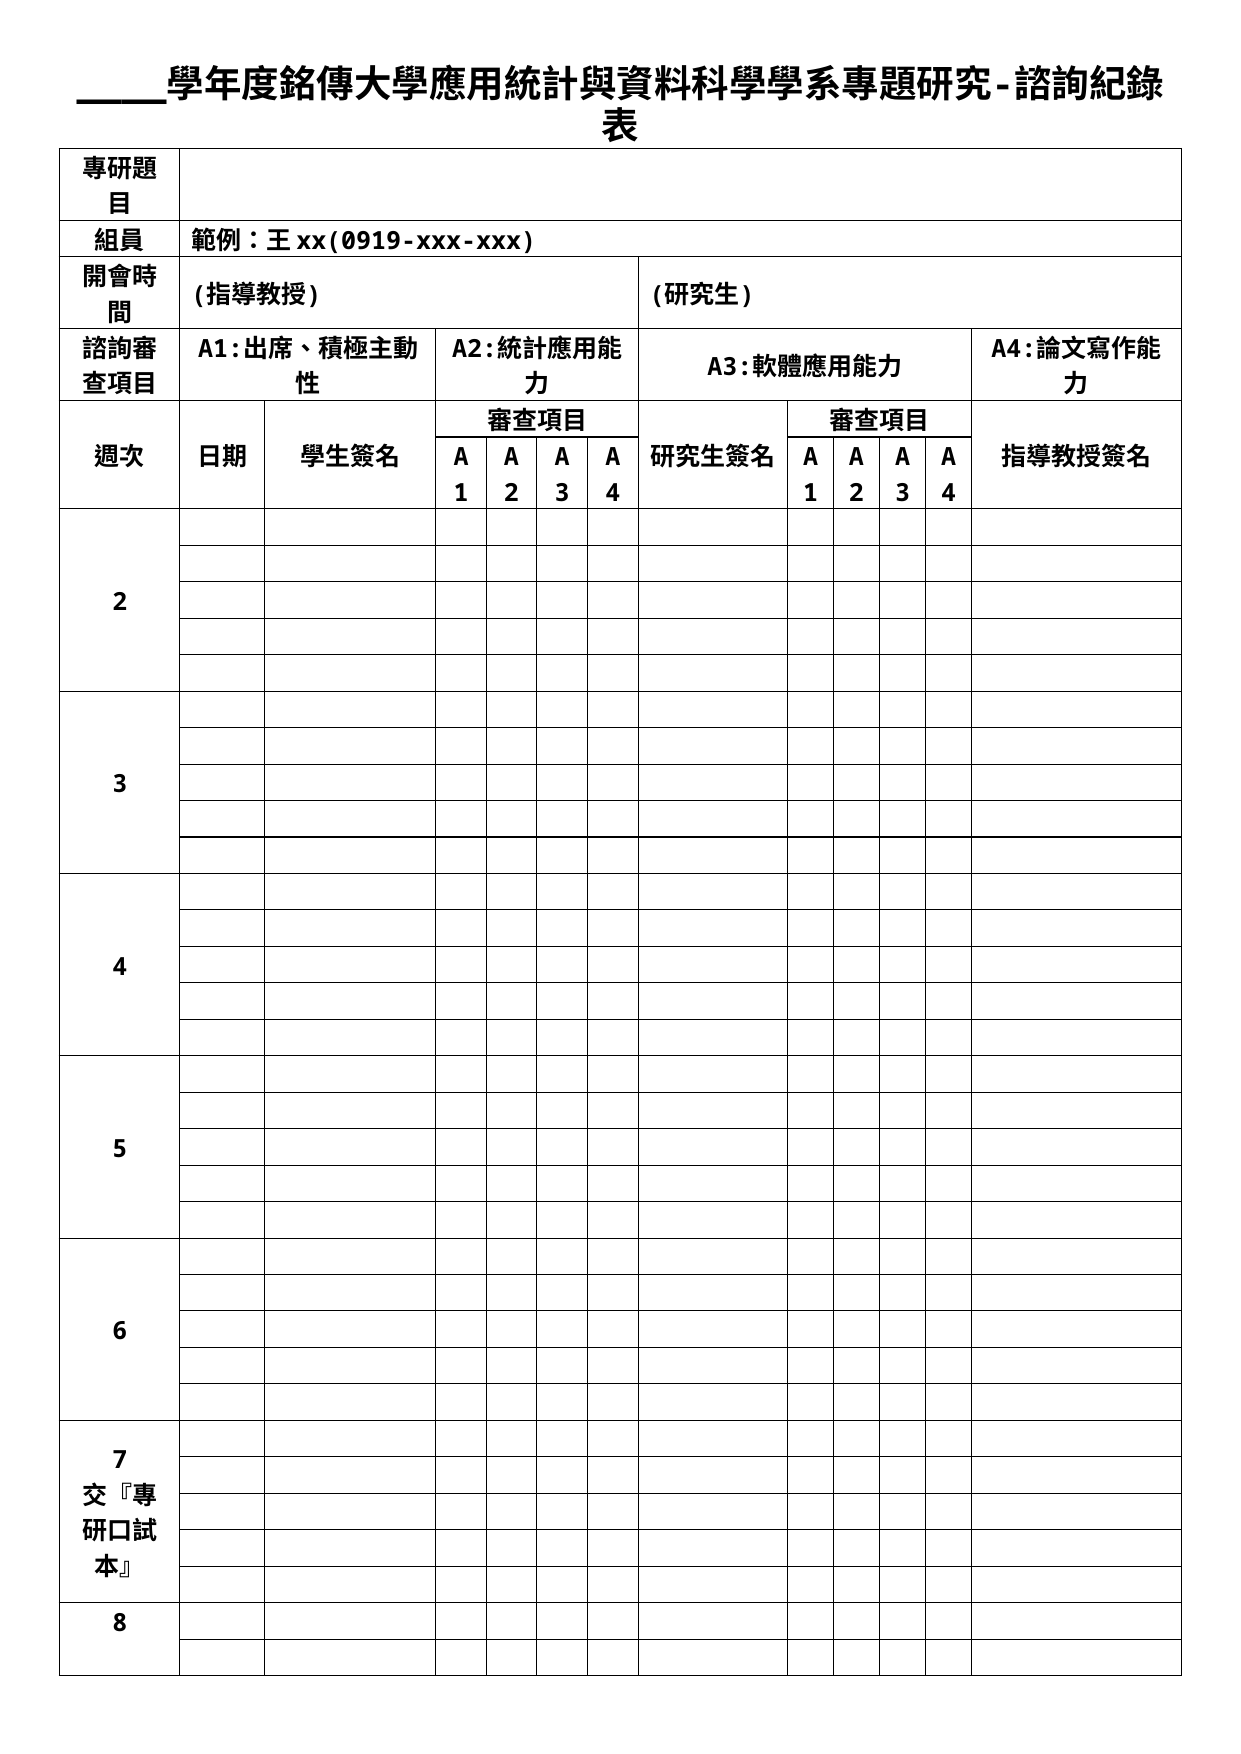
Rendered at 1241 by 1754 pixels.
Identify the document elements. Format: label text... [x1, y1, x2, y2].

table_cell [788, 1421, 833, 1456]
table_cell [265, 765, 435, 800]
table_cell [639, 1275, 787, 1310]
table_cell [265, 619, 435, 654]
table_cell [588, 983, 638, 1019]
table_cell [788, 692, 833, 727]
table_cell [537, 1457, 587, 1493]
table_cell [436, 910, 486, 946]
table_cell [588, 692, 638, 727]
table_cell [487, 1494, 536, 1529]
table_cell [436, 983, 486, 1019]
table_cell [834, 910, 879, 946]
table_cell [972, 801, 1181, 836]
table_cell [436, 582, 486, 618]
table_cell [487, 655, 536, 691]
table_cell [180, 1348, 264, 1383]
table_cell [588, 1129, 638, 1164]
table_cell [180, 801, 264, 836]
table_cell [972, 947, 1181, 982]
table_cell [588, 1166, 638, 1201]
table_cell [880, 1275, 925, 1310]
table_cell [537, 1093, 587, 1128]
table_cell [788, 1348, 833, 1383]
table_cell [926, 1166, 971, 1201]
table_cell 審查項目 [788, 401, 971, 436]
table_cell [834, 838, 879, 873]
table_cell [436, 509, 486, 545]
table_cell 4 [60, 874, 179, 1055]
table_cell (研究生) [639, 257, 1181, 328]
table_cell [880, 910, 925, 946]
table_cell [639, 1239, 787, 1274]
table_cell [436, 1202, 486, 1237]
table_cell [972, 1311, 1181, 1347]
table_cell [265, 983, 435, 1019]
table_cell 指導教授簽名 [972, 401, 1181, 508]
table_cell [487, 1421, 536, 1456]
table_cell [180, 1640, 264, 1675]
table_cell [834, 692, 879, 727]
table_cell [834, 546, 879, 581]
table_cell [972, 1384, 1181, 1420]
table_cell A3 [880, 438, 925, 508]
table_cell [926, 582, 971, 618]
table_cell [880, 728, 925, 763]
table_cell [180, 1093, 264, 1128]
table_cell [487, 728, 536, 763]
table_cell [537, 655, 587, 691]
table_cell [537, 801, 587, 836]
table_header 專研題目 [60, 149, 179, 220]
table_cell [926, 1129, 971, 1164]
table_cell [265, 509, 435, 545]
table_cell [487, 1640, 536, 1675]
table_cell [880, 1348, 925, 1383]
table_cell 研究生簽名 [639, 401, 787, 508]
table_cell [880, 1530, 925, 1566]
table_cell [834, 983, 879, 1019]
table_cell [588, 947, 638, 982]
table_cell [880, 765, 925, 800]
table_cell 日期 [180, 401, 264, 508]
table_cell [639, 1093, 787, 1128]
table_cell [436, 874, 486, 909]
table_cell [972, 765, 1181, 800]
table_cell [972, 1603, 1181, 1638]
table_cell [788, 1494, 833, 1529]
table_cell [639, 1603, 787, 1638]
table_cell [972, 1530, 1181, 1566]
table_cell [880, 582, 925, 618]
table_cell [537, 1640, 587, 1675]
table_cell [265, 1603, 435, 1638]
table_cell [537, 1275, 587, 1310]
table_cell [537, 1348, 587, 1383]
table_cell [487, 1384, 536, 1420]
table_cell [639, 801, 787, 836]
table_cell 7 交『專研口試本』 [60, 1421, 179, 1602]
table_cell [588, 1640, 638, 1675]
table_cell [588, 1603, 638, 1638]
table_cell A1:出席、積極主動性 [180, 329, 435, 400]
table_cell [926, 874, 971, 909]
table_cell [926, 947, 971, 982]
table_cell [487, 765, 536, 800]
table_cell [972, 983, 1181, 1019]
table_cell [487, 910, 536, 946]
table_cell [537, 1494, 587, 1529]
table_cell [926, 546, 971, 581]
table_cell (指導教授) [180, 257, 638, 328]
table_cell [588, 1020, 638, 1055]
table_cell [788, 1530, 833, 1566]
table_cell [588, 1202, 638, 1237]
table_cell [537, 1239, 587, 1274]
table_cell [972, 1129, 1181, 1164]
table_cell [588, 838, 638, 873]
table_cell [436, 1421, 486, 1456]
table_cell [880, 1239, 925, 1274]
table_cell [972, 1640, 1181, 1675]
table_cell [265, 874, 435, 909]
table_cell [972, 910, 1181, 946]
table_cell [788, 728, 833, 763]
table_cell [880, 1457, 925, 1493]
table_cell [487, 874, 536, 909]
table_cell [436, 947, 486, 982]
table_cell [926, 1603, 971, 1638]
table_cell [834, 1239, 879, 1274]
table_cell [834, 1421, 879, 1456]
table_cell A2 [834, 438, 879, 508]
table_cell [926, 1202, 971, 1237]
table_cell [880, 1421, 925, 1456]
table_cell [639, 765, 787, 800]
table_cell [436, 1056, 486, 1092]
table_cell [972, 1421, 1181, 1456]
table_cell [972, 546, 1181, 581]
table_cell [265, 1640, 435, 1675]
table_cell [926, 801, 971, 836]
table_cell [834, 1275, 879, 1310]
table_header [180, 149, 1181, 220]
table_cell A4 [926, 438, 971, 508]
table_cell [180, 655, 264, 691]
table_cell [487, 1348, 536, 1383]
table_cell [788, 655, 833, 691]
table_cell [265, 546, 435, 581]
table_cell [926, 1275, 971, 1310]
table_cell [265, 692, 435, 727]
table_cell [834, 619, 879, 654]
table_cell [972, 1494, 1181, 1529]
table_cell [834, 1640, 879, 1675]
table_cell [639, 910, 787, 946]
table_cell [180, 1567, 264, 1602]
table_cell [436, 1129, 486, 1164]
table_cell [180, 1020, 264, 1055]
table_cell [834, 1020, 879, 1055]
table_cell [180, 692, 264, 727]
table_cell 諮詢審查項目 [60, 329, 179, 400]
table_cell [265, 801, 435, 836]
table_cell [537, 983, 587, 1019]
table_cell [926, 692, 971, 727]
table_cell [639, 1056, 787, 1092]
table_cell [639, 983, 787, 1019]
table_cell [880, 546, 925, 581]
table_cell [639, 1202, 787, 1237]
table_cell [588, 1093, 638, 1128]
table_cell A4:論文寫作能力 [972, 329, 1181, 400]
table_cell [180, 546, 264, 581]
table_cell [436, 546, 486, 581]
table_cell [265, 1421, 435, 1456]
table_cell [788, 910, 833, 946]
table_cell [588, 509, 638, 545]
table_cell [537, 1567, 587, 1602]
table_cell [265, 1311, 435, 1347]
table_cell [926, 1494, 971, 1529]
table_cell [487, 582, 536, 618]
table_cell [880, 619, 925, 654]
table_cell [972, 1166, 1181, 1201]
table_cell [588, 1348, 638, 1383]
table_cell [880, 838, 925, 873]
table_cell [972, 582, 1181, 618]
table_cell [834, 801, 879, 836]
table_cell [880, 1056, 925, 1092]
table_cell [436, 1311, 486, 1347]
table_cell [436, 1494, 486, 1529]
table_cell [880, 692, 925, 727]
table_cell [639, 509, 787, 545]
table_cell [926, 1020, 971, 1055]
table_cell [180, 728, 264, 763]
table_cell [180, 1166, 264, 1201]
table_cell [180, 1239, 264, 1274]
table_cell [788, 1311, 833, 1347]
table_cell [880, 1603, 925, 1638]
table_cell [436, 692, 486, 727]
table_cell 學生簽名 [265, 401, 435, 508]
table_cell [588, 1457, 638, 1493]
table_cell [180, 1530, 264, 1566]
table_cell [537, 582, 587, 618]
table_cell [265, 1275, 435, 1310]
table_cell [788, 983, 833, 1019]
table_cell [972, 728, 1181, 763]
table_cell [880, 1093, 925, 1128]
table_cell [788, 1093, 833, 1128]
table_cell [588, 655, 638, 691]
table_cell 6 [60, 1239, 179, 1420]
table_cell [588, 874, 638, 909]
table_cell [265, 1494, 435, 1529]
table_cell [788, 947, 833, 982]
table_cell [588, 1567, 638, 1602]
table_cell [639, 1640, 787, 1675]
table_cell [487, 1020, 536, 1055]
table_cell [880, 1384, 925, 1420]
table_cell [834, 509, 879, 545]
table_cell [788, 1640, 833, 1675]
table_cell [265, 1530, 435, 1566]
table_cell [487, 1166, 536, 1201]
table_cell [436, 1093, 486, 1128]
table_cell [588, 1056, 638, 1092]
table_cell [926, 619, 971, 654]
table_cell [487, 1457, 536, 1493]
table_cell 範例：王xx(0919-xxx-xxx) [180, 221, 1181, 256]
table_cell [537, 692, 587, 727]
table_cell [788, 1202, 833, 1237]
table_cell [926, 1640, 971, 1675]
table_cell [788, 838, 833, 873]
table_cell [487, 509, 536, 545]
table_cell [265, 1384, 435, 1420]
table_cell [436, 1457, 486, 1493]
table_cell [588, 619, 638, 654]
table_cell [880, 874, 925, 909]
table_cell [487, 619, 536, 654]
table_cell A3:軟體應用能力 [639, 329, 971, 400]
table_cell [588, 728, 638, 763]
table_cell [972, 1056, 1181, 1092]
table_cell [180, 1494, 264, 1529]
table_cell [639, 947, 787, 982]
table_cell [265, 1129, 435, 1164]
table_cell [588, 801, 638, 836]
table_cell [788, 1603, 833, 1638]
table_cell [537, 1166, 587, 1201]
table_cell [265, 1567, 435, 1602]
table_cell [788, 874, 833, 909]
table_cell [788, 1384, 833, 1420]
table_cell [880, 655, 925, 691]
table_cell A3 [537, 438, 587, 508]
table_cell [487, 1275, 536, 1310]
table_cell [788, 619, 833, 654]
table_cell [926, 728, 971, 763]
table_cell [926, 1384, 971, 1420]
table_cell [834, 1202, 879, 1237]
table_cell [926, 1093, 971, 1128]
table_cell [265, 1093, 435, 1128]
table_cell [834, 1457, 879, 1493]
table_cell [436, 1640, 486, 1675]
table_cell [588, 1421, 638, 1456]
table_cell [834, 874, 879, 909]
table_cell [834, 1348, 879, 1383]
table_cell [834, 947, 879, 982]
table_cell 審查項目 [436, 401, 638, 436]
text ____學年度銘傳大學應用統計與資料科學學系專題研究-諮詢紀錄表 [59, 64, 1181, 148]
table_cell [436, 765, 486, 800]
table_cell [588, 546, 638, 581]
table_cell [972, 1275, 1181, 1310]
table_cell [880, 801, 925, 836]
table_cell [180, 838, 264, 873]
table_cell [972, 1020, 1181, 1055]
table_cell [834, 765, 879, 800]
table_cell [834, 1384, 879, 1420]
table_cell [926, 1421, 971, 1456]
table_cell [436, 1603, 486, 1638]
table_cell [436, 1020, 486, 1055]
table_cell [487, 1567, 536, 1602]
table_cell [639, 1421, 787, 1456]
table_cell [180, 619, 264, 654]
table_cell [537, 765, 587, 800]
table_cell [639, 1530, 787, 1566]
table_cell 2 [60, 509, 179, 691]
table_cell [265, 947, 435, 982]
table_cell [972, 509, 1181, 545]
table_cell [265, 1202, 435, 1237]
table_cell [639, 1020, 787, 1055]
table_cell [788, 1275, 833, 1310]
table_cell [537, 1020, 587, 1055]
table_cell [972, 838, 1181, 873]
table_cell [487, 692, 536, 727]
table_cell [639, 655, 787, 691]
table_cell [972, 1239, 1181, 1274]
table_cell [639, 619, 787, 654]
table_cell [639, 838, 787, 873]
table_cell [180, 1457, 264, 1493]
table_cell [788, 1457, 833, 1493]
table_cell [265, 1166, 435, 1201]
table_cell [639, 1311, 787, 1347]
table_cell [972, 1202, 1181, 1237]
table_cell [487, 801, 536, 836]
table_cell [537, 619, 587, 654]
table_cell [180, 582, 264, 618]
table_cell [972, 692, 1181, 727]
table_cell [834, 1567, 879, 1602]
table_cell 組員 [60, 221, 179, 256]
table_cell [972, 874, 1181, 909]
table_cell [436, 1275, 486, 1310]
table_cell [926, 1311, 971, 1347]
table_cell [788, 1567, 833, 1602]
table_cell [487, 1239, 536, 1274]
table_cell A2:統計應用能力 [436, 329, 638, 400]
table_cell [436, 1530, 486, 1566]
table_cell [788, 546, 833, 581]
table_cell [588, 1275, 638, 1310]
table_cell [926, 765, 971, 800]
table_cell [487, 983, 536, 1019]
table_cell [537, 1056, 587, 1092]
table_cell [537, 874, 587, 909]
table_cell [834, 655, 879, 691]
table_cell [180, 874, 264, 909]
table_cell [639, 1129, 787, 1164]
table_cell [537, 728, 587, 763]
table_cell [537, 1129, 587, 1164]
table_cell [436, 1384, 486, 1420]
table_cell [880, 1020, 925, 1055]
table_cell [639, 692, 787, 727]
table_cell [788, 1020, 833, 1055]
table_cell 3 [60, 692, 179, 873]
table_cell [639, 1567, 787, 1602]
table_cell [436, 838, 486, 873]
table_cell [834, 1603, 879, 1638]
table_cell A1 [788, 438, 833, 508]
table_cell [788, 1166, 833, 1201]
table_cell [788, 1239, 833, 1274]
table_cell [180, 1056, 264, 1092]
table_cell 5 [60, 1056, 179, 1237]
table_cell [880, 1129, 925, 1164]
table_cell [180, 1202, 264, 1237]
table_cell [588, 1311, 638, 1347]
table_cell [436, 1348, 486, 1383]
table_cell [588, 582, 638, 618]
table_cell [180, 1603, 264, 1638]
table_cell [926, 838, 971, 873]
table_cell [639, 582, 787, 618]
table_cell [537, 1530, 587, 1566]
table_cell [588, 1239, 638, 1274]
table_cell [436, 728, 486, 763]
table_cell 週次 [60, 401, 179, 508]
table_cell [834, 1129, 879, 1164]
table_cell [926, 1530, 971, 1566]
table_cell [834, 1056, 879, 1092]
table_cell [788, 509, 833, 545]
table_cell [265, 728, 435, 763]
table_cell 8 [60, 1603, 179, 1675]
table_cell [537, 1384, 587, 1420]
table_cell [265, 582, 435, 618]
table_cell [537, 1311, 587, 1347]
table_cell [880, 1202, 925, 1237]
table_cell [487, 838, 536, 873]
table_cell [926, 509, 971, 545]
table_cell [588, 1384, 638, 1420]
table_cell [972, 655, 1181, 691]
table_cell [639, 1348, 787, 1383]
table_cell [180, 1275, 264, 1310]
table_cell [180, 509, 264, 545]
table_cell [180, 1311, 264, 1347]
table_cell [265, 1056, 435, 1092]
table_cell [265, 1457, 435, 1493]
table_cell [834, 1494, 879, 1529]
table_cell [972, 1348, 1181, 1383]
table_cell [436, 1567, 486, 1602]
table_cell [180, 947, 264, 982]
table_cell [487, 1093, 536, 1128]
table_cell [265, 655, 435, 691]
table_cell A1 [436, 438, 486, 508]
table_cell [180, 910, 264, 946]
table_cell 開會時間 [60, 257, 179, 328]
table_cell [487, 1129, 536, 1164]
table_cell A4 [588, 438, 638, 508]
table_cell [926, 1457, 971, 1493]
table_cell [265, 1348, 435, 1383]
table_cell [487, 1603, 536, 1638]
table_cell [537, 509, 587, 545]
table_cell [537, 1603, 587, 1638]
table_cell [880, 983, 925, 1019]
table_cell [487, 1311, 536, 1347]
table_cell [834, 1311, 879, 1347]
table_cell [588, 1494, 638, 1529]
table_cell [639, 728, 787, 763]
table_cell [487, 546, 536, 581]
table_cell [926, 1348, 971, 1383]
table_cell [926, 1056, 971, 1092]
table_cell [639, 874, 787, 909]
table_cell [487, 1530, 536, 1566]
table_cell [639, 1166, 787, 1201]
table_cell [834, 1093, 879, 1128]
table_cell [487, 1056, 536, 1092]
table_cell [880, 1311, 925, 1347]
table_cell [880, 1166, 925, 1201]
table_cell [788, 582, 833, 618]
table_cell [537, 1202, 587, 1237]
table_cell [537, 838, 587, 873]
table_cell [180, 1129, 264, 1164]
table_cell [926, 910, 971, 946]
table_cell [788, 801, 833, 836]
table_cell [487, 947, 536, 982]
table_cell [537, 947, 587, 982]
table_cell [588, 1530, 638, 1566]
table_cell [788, 765, 833, 800]
table_cell [834, 1166, 879, 1201]
table_cell [834, 582, 879, 618]
table_cell [588, 910, 638, 946]
table_cell [880, 947, 925, 982]
table_cell [537, 546, 587, 581]
table_cell [880, 1640, 925, 1675]
table_cell [880, 1494, 925, 1529]
table_cell [639, 546, 787, 581]
table_cell [537, 910, 587, 946]
table_cell [265, 1239, 435, 1274]
table_cell [972, 619, 1181, 654]
table_cell [788, 1129, 833, 1164]
table_cell [834, 1530, 879, 1566]
table_cell [180, 983, 264, 1019]
table_cell [180, 1421, 264, 1456]
table_cell [788, 1056, 833, 1092]
table_cell [972, 1567, 1181, 1602]
table_cell [180, 765, 264, 800]
table_cell [834, 728, 879, 763]
table_cell [639, 1494, 787, 1529]
table_cell [926, 983, 971, 1019]
table_cell [588, 765, 638, 800]
table_cell [436, 1239, 486, 1274]
table_cell [537, 1421, 587, 1456]
table_cell [880, 509, 925, 545]
table_cell [880, 1567, 925, 1602]
table_cell [926, 1567, 971, 1602]
table_cell [436, 619, 486, 654]
table_cell [436, 655, 486, 691]
table_cell [926, 655, 971, 691]
table_cell [180, 1384, 264, 1420]
table_cell [926, 1239, 971, 1274]
table_cell [639, 1384, 787, 1420]
table_cell [436, 1166, 486, 1201]
table_cell [436, 801, 486, 836]
table_cell A2 [487, 438, 536, 508]
table_cell [487, 1202, 536, 1237]
table_cell [972, 1093, 1181, 1128]
table_cell [639, 1457, 787, 1493]
table_cell [265, 910, 435, 946]
table_cell [265, 1020, 435, 1055]
table_cell [972, 1457, 1181, 1493]
table_cell [265, 838, 435, 873]
